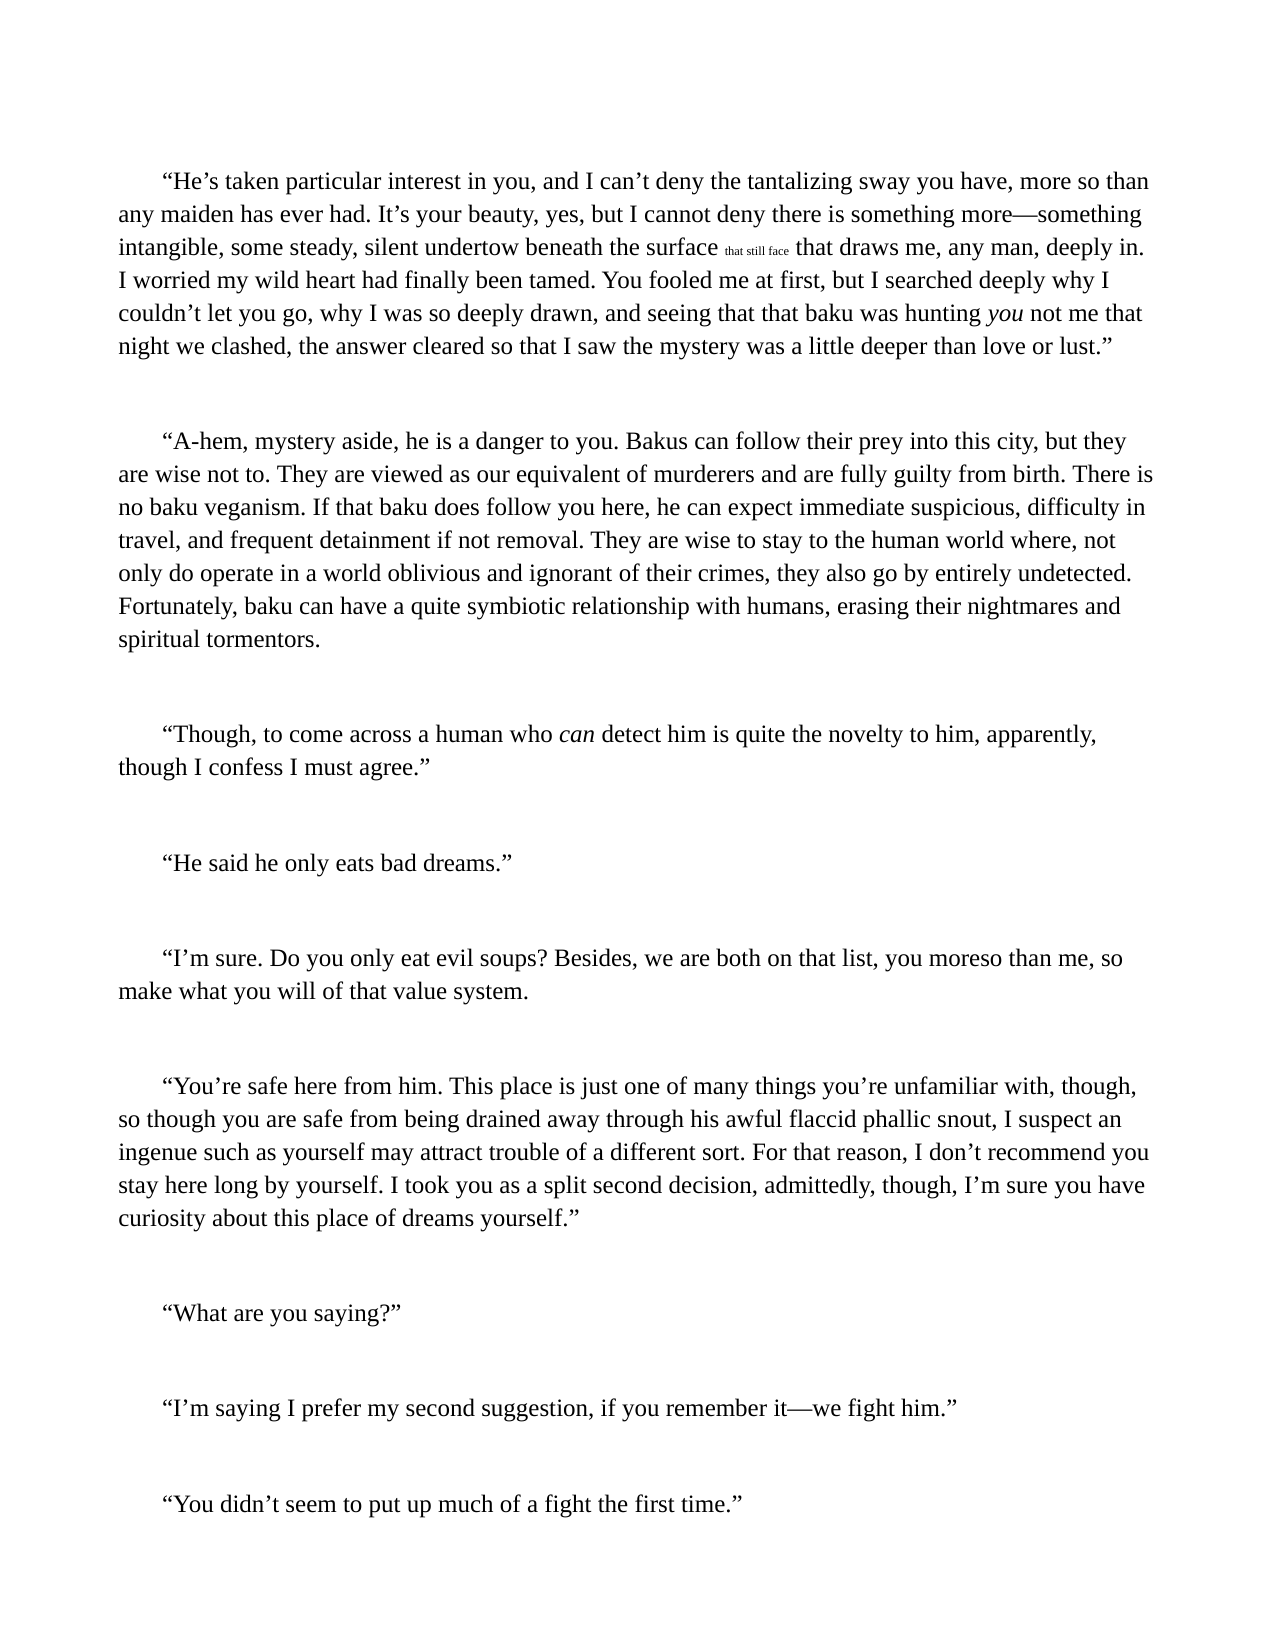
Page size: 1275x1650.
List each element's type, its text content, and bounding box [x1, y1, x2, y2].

text “He’s taken particular interest in you, and I can’t deny the tantalizing sway you have, more so than any maiden has ever had. It’s your beauty, yes, but I cannot deny there is something more—something intangible, some steady, silent undertow beneath the surface that still face that draws me, any man, deeply in. I worried my wild heart had finally been tamed. You fooled me at first, but I searched deeply why I couldn’t let you go, why I was so deeply drawn, and seeing that that baku was hunting you not me that night we clashed, the answer cleared so that I saw the mystery was a little deeper than love or lust.” [118, 166, 1157, 359]
text “You didn’t seem to put up much of a fight the first time.” [118, 1489, 1157, 1517]
text “I’m sure. Do you only eat evil soups? Besides, we are both on that list, you moreso than me, so make what you will of that value system. [118, 943, 1157, 1004]
text “What are you saying?” [118, 1298, 1157, 1327]
text “I’m saying I prefer my second suggestion, if you remember it—we fight him.” [118, 1393, 1157, 1422]
text “You’re safe here from him. This place is just one of many things you’re unfamiliar with, though, so though you are safe from being drained away through his awful flaccid phallic snout, I suspect an ingenue such as yourself may attract trouble of a different sort. For that reason, I don’t recommend you stay here long by yourself. I took you as a split second decision, admittedly, though, I’m sure you have curiosity about this place of dreams yourself.” [118, 1071, 1157, 1232]
text “Though, to come across a human who can detect him is quite the novelty to him, apparently, though I confess I must agree.” [118, 719, 1157, 781]
text “He said he only eats bad dreams.” [118, 848, 1157, 876]
text “A-hem, mystery aside, he is a danger to you. Bakus can follow their prey into this city, but they are wise not to. They are viewed as our equivalent of murderers and are fully guilty from birth. There is no baku veganism. If that baku does follow you here, he can expect immediate suspicious, difficulty in travel, and frequent detainment if not removal. They are wise to stay to the human world where, not only do operate in a world oblivious and ignorant of their crimes, they also go by entirely undetected. Fortunately, baku can have a quite symbiotic relationship with humans, erasing their nightmares and spiritual tormentors. [118, 426, 1157, 653]
